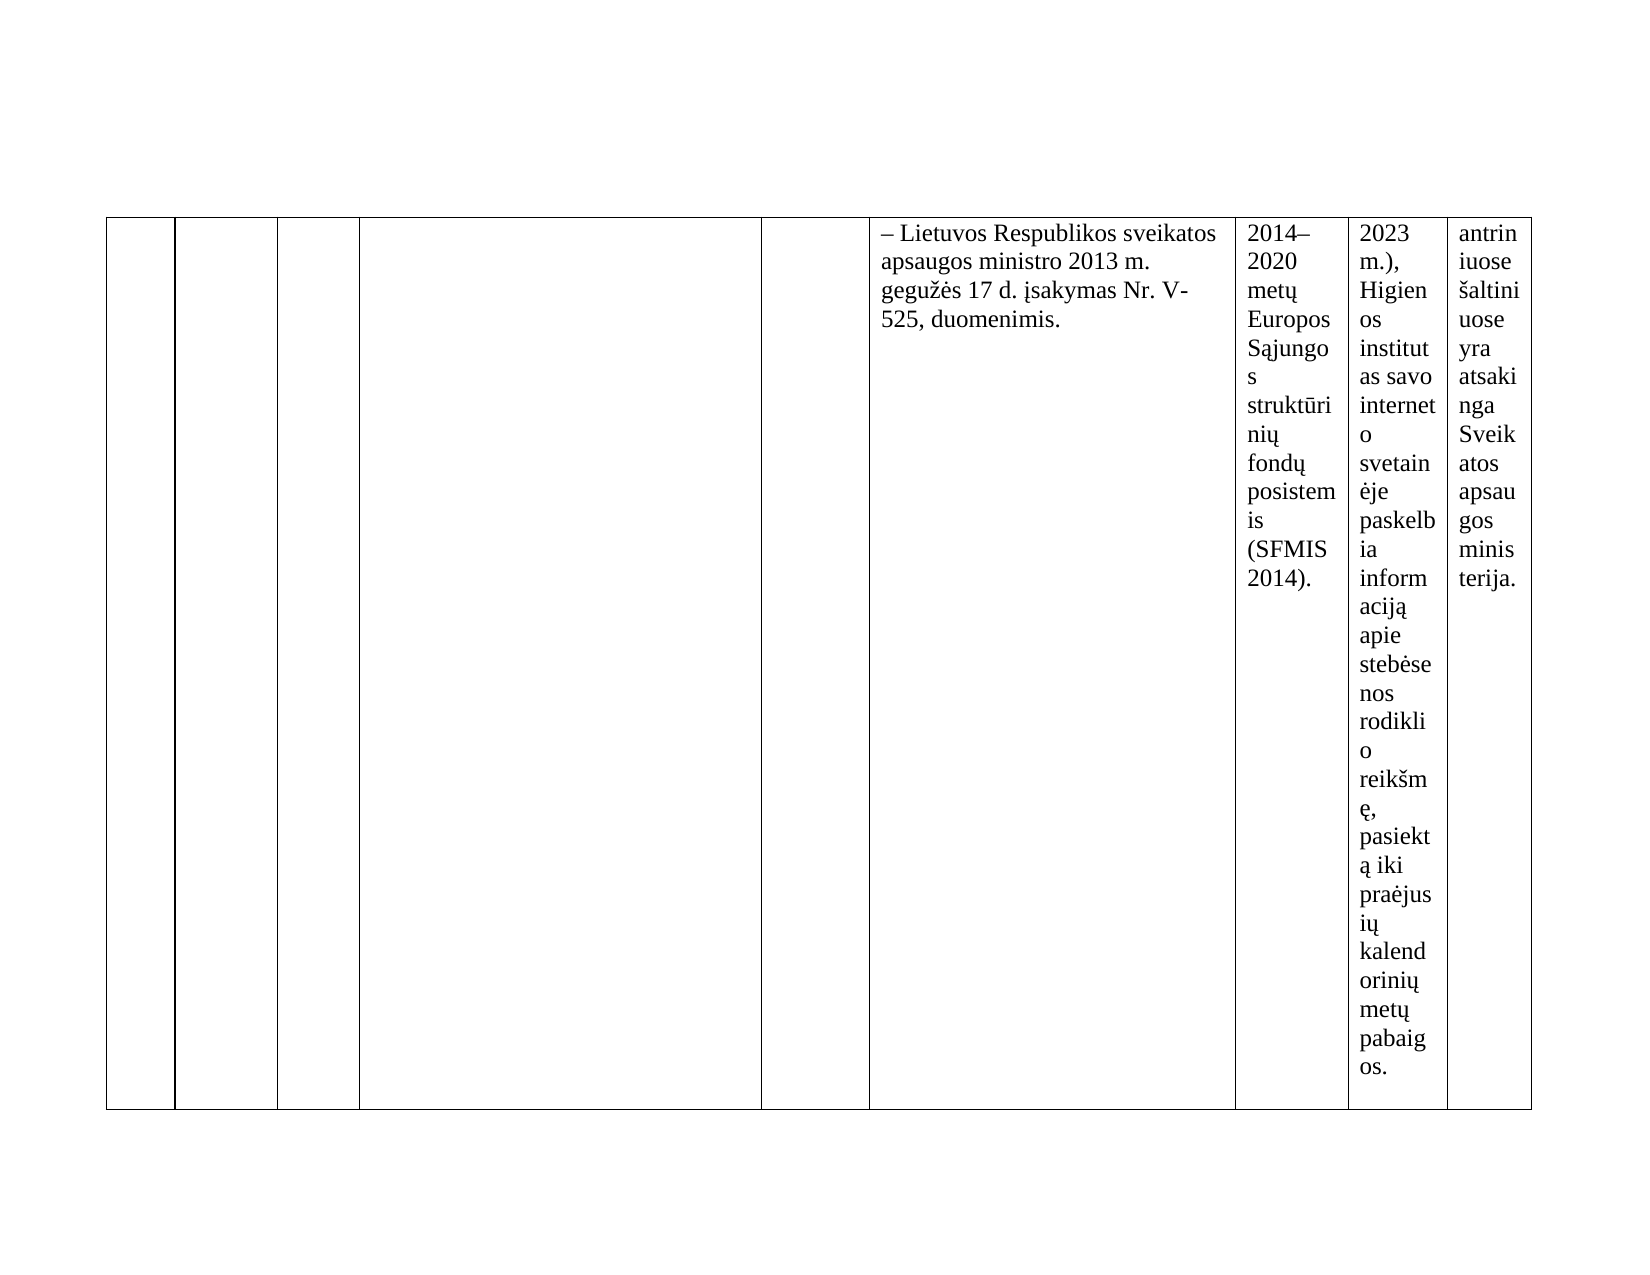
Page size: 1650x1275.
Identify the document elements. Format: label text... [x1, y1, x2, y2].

table_cell 2023 m.), Higienos institutas savo interneto svetainėje paskelbia informaciją apie stebėsenos rodiklio reikšmę, pasiektą iki praėjusių kalendorinių metų pabaigos. [1349, 218, 1447, 1109]
table_cell – Lietuvos Respublikos sveikatos apsaugos ministro 2013 m. gegužės 17 d. įsakymas Nr. V-525, duomenimis. [870, 218, 1235, 1109]
table_cell [176, 218, 277, 1109]
table_cell antriniuose šaltiniuose yra atsakinga Sveikatos apsaugos ministerija. [1448, 218, 1531, 1109]
table_cell 2014–2020 metų Europos Sąjungos struktūrinių fondų posistemis (SFMIS2014). [1236, 218, 1348, 1109]
table_cell [107, 218, 174, 1109]
table_cell [360, 218, 761, 1109]
table_cell [762, 218, 869, 1109]
table_cell [278, 218, 359, 1109]
